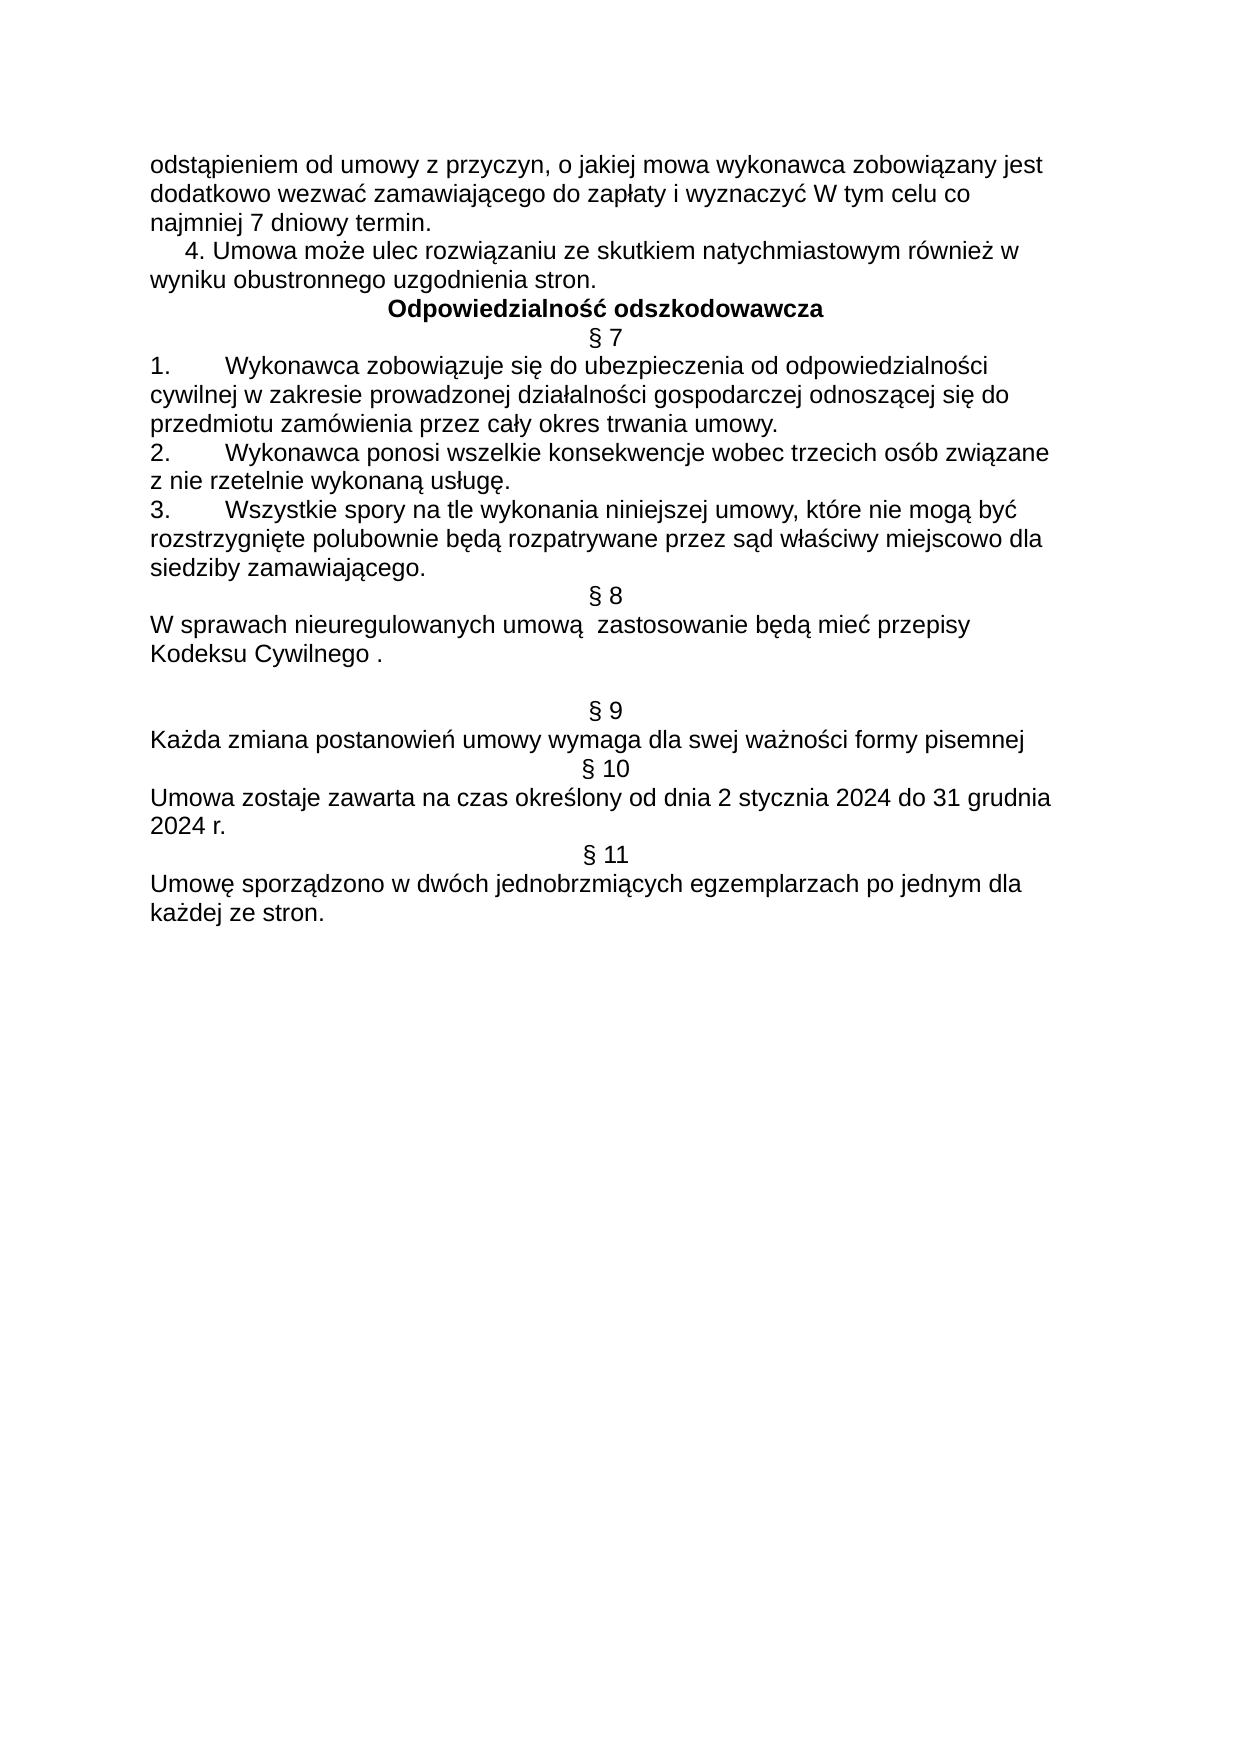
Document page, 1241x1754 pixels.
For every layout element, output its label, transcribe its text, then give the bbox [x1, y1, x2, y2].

text Każda zmiana postanowień umowy wymaga dla swej ważności formy pisemnej [150, 725, 1061, 754]
text 4. Umowa może ulec rozwiązaniu ze skutkiem natychmiastowym również w wyniku obustronnego uzgodnienia stron. [150, 236, 1061, 294]
text Odpowiedzialność odszkodowawcza [150, 294, 1061, 322]
text § 9 [150, 696, 1061, 725]
text § 8 [150, 581, 1061, 610]
text § 7 [150, 322, 1061, 351]
list Wszystkie spory na tle wykonania niniejszej umowy, które nie mogą być rozstrzygnięte polubownie będą rozpatrywane przez sąd właściwy miejscowo dla siedziby zamawiającego. [150, 495, 1061, 581]
text § 10 [150, 754, 1061, 782]
text W sprawach nieuregulowanych umową zastosowanie będą mieć przepisy Kodeksu Cywilnego . [150, 610, 1061, 667]
text odstąpieniem od umowy z przyczyn, o jakiej mowa wykonawca zobowiązany jest dodatkowo wezwać zamawiającego do zapłaty i wyznaczyć W tym celu co najmniej 7 dniowy termin. [150, 150, 1061, 236]
text Umowę sporządzono w dwóch jednobrzmiących egzemplarzach po jednym dla każdej ze stron. [150, 869, 1061, 926]
list Wykonawca zobowiązuje się do ubezpieczenia od odpowiedzialności cywilnej w zakresie prowadzonej działalności gospodarczej odnoszącej się do przedmiotu zamówienia przez cały okres trwania umowy. [150, 351, 1061, 437]
text § 11 [150, 840, 1061, 869]
list Wykonawca ponosi wszelkie konsekwencje wobec trzecich osób związane z nie rzetelnie wykonaną usługę. [150, 437, 1061, 495]
text Umowa zostaje zawarta na czas określony od dnia 2 stycznia 2024 do 31 grudnia 2024 r. [150, 782, 1061, 840]
